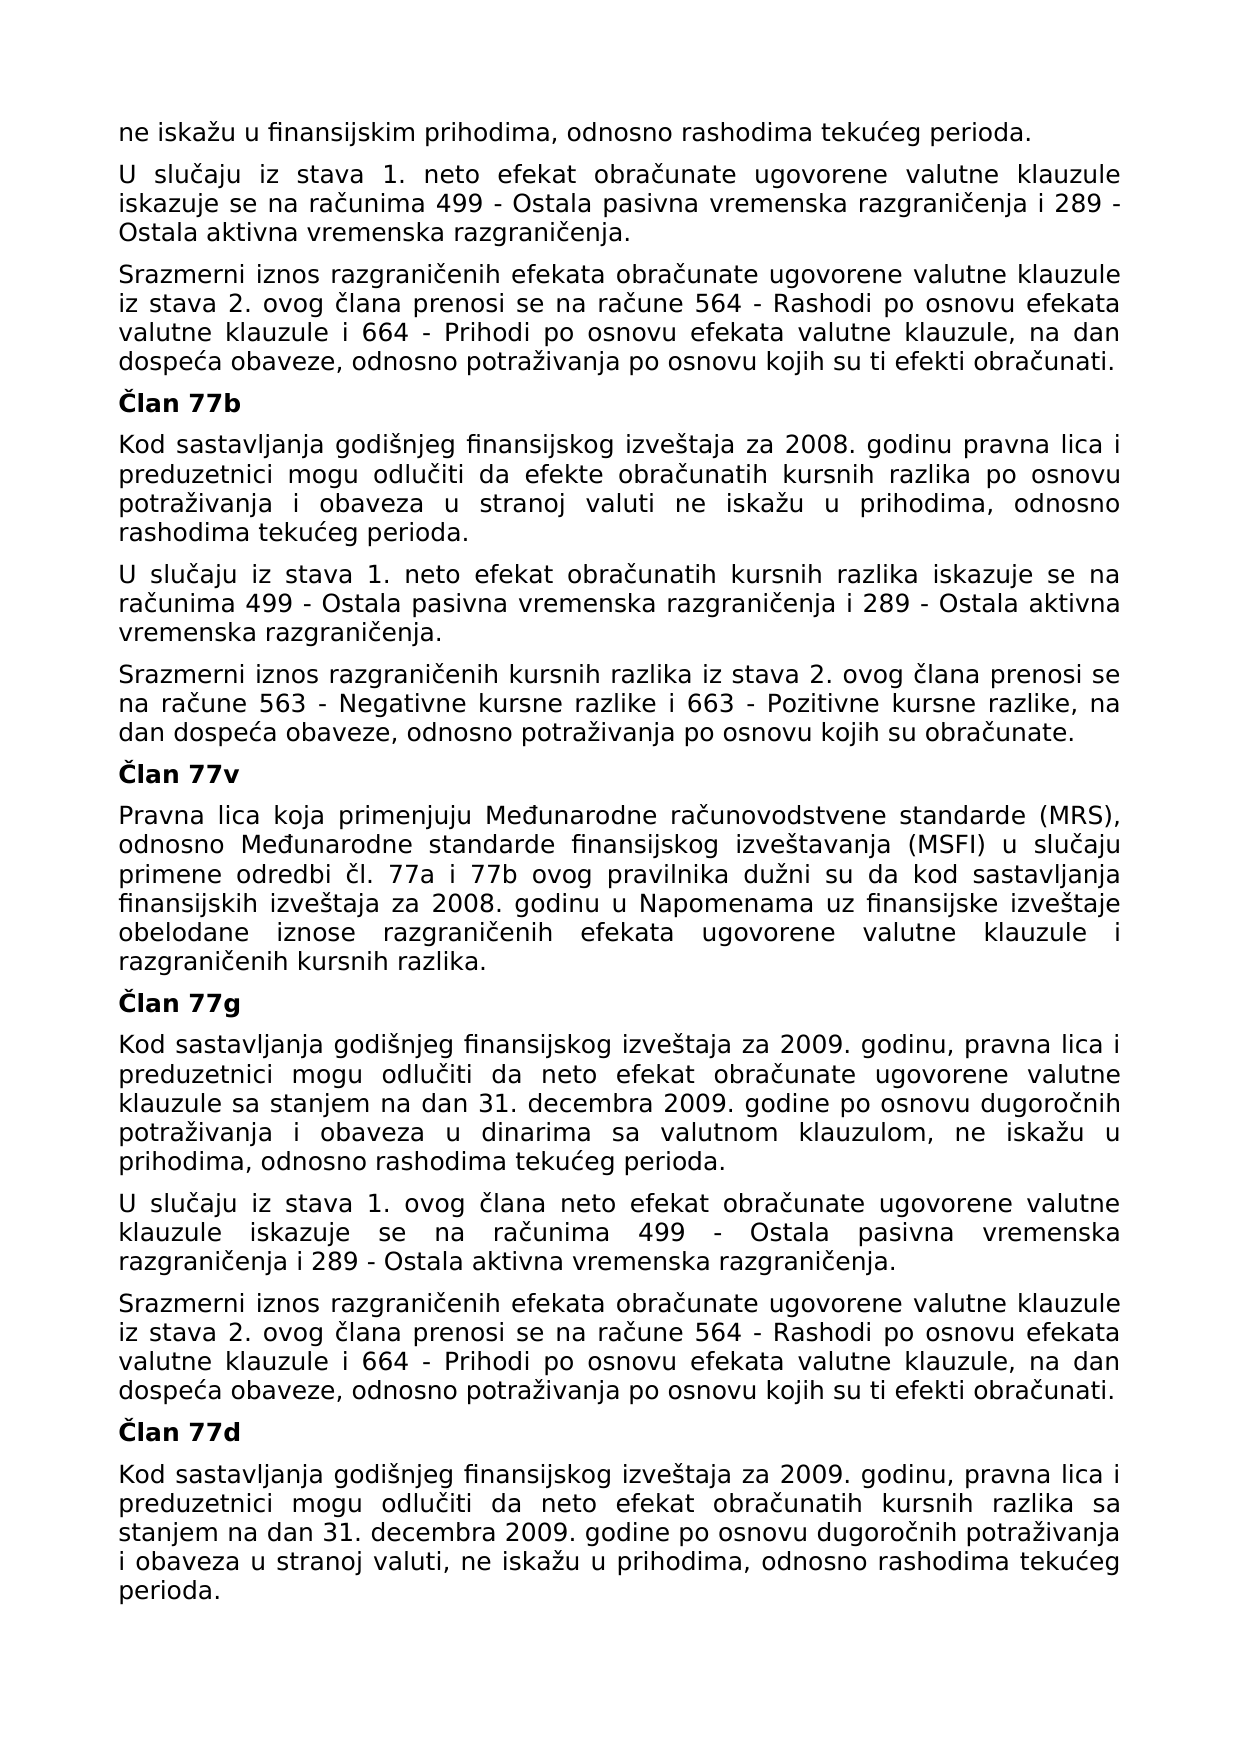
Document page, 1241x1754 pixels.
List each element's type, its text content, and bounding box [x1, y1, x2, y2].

text Srazmerni iznos razgraničenih kursnih razlika iz stava 2. ovog člana prenosi se na račune 563 - Negativne kursne razlike i 663 - Pozitivne kursne razlike, na dan dospeća obaveze, odnosno potraživanja po osnovu kojih su obračunate. [118, 660, 1122, 747]
text U slučaju iz stava 1. neto efekat obračunate ugovorene valutne klauzule iskazuje se na računima 499 - Ostala pasivna vremenska razgraničenja i 289 - Ostala aktivna vremenska razgraničenja. [118, 160, 1122, 247]
text Pravna lica koja primenjuju Međunarodne računovodstvene standarde (MRS), odnosno Međunarodne standarde finansijskog izveštavanja (MSFI) u slučaju primene odredbi čl. 77a i 77b ovog pravilnika dužni su da kod sastavljanja finansijskih izveštaja za 2008. godinu u Napomenama uz finansijske izveštaje obelodane iznose razgraničenih efekata ugovorene valutne klauzule i razgraničenih kursnih razlika. [118, 801, 1122, 976]
text Kod sastavljanja godišnjeg finansijskog izveštaja za 2008. godinu pravna lica i preduzetnici mogu odlučiti da efekte obračunatih kursnih razlika po osnovu potraživanja i obaveza u stranoj valuti ne iskažu u prihodima, odnosno rashodima tekućeg perioda. [118, 431, 1122, 547]
text U slučaju iz stava 1. neto efekat obračunatih kursnih razlika iskazuje se na računima 499 - Ostala pasivna vremenska razgraničenja i 289 - Ostala aktivna vremenska razgraničenja. [118, 560, 1122, 647]
text Kod sastavljanja godišnjeg finansijskog izveštaja za 2009. godinu, pravna lica i preduzetnici mogu odlučiti da neto efekat obračunatih kursnih razlika sa stanjem na dan 31. decembra 2009. godine po osnovu dugoročnih potraživanja i obaveza u stranoj valuti, ne iskažu u prihodima, odnosno rashodima tekućeg perioda. [118, 1460, 1122, 1606]
text Član 77g [118, 989, 1122, 1018]
text Srazmerni iznos razgraničenih efekata obračunate ugovorene valutne klauzule iz stava 2. ovog člana prenosi se na račune 564 - Rashodi po osnovu efekata valutne klauzule i 664 - Prihodi po osnovu efekata valutne klauzule, na dan dospeća obaveze, odnosno potraživanja po osnovu kojih su ti efekti obračunati. [118, 1289, 1122, 1406]
text ne iskažu u finansijskim prihodima, odnosno rashodima tekućeg perioda. [118, 118, 1122, 147]
text Kod sastavljanja godišnjeg finansijskog izveštaja za 2009. godinu, pravna lica i preduzetnici mogu odlučiti da neto efekat obračunate ugovorene valutne klauzule sa stanjem na dan 31. decembra 2009. godine po osnovu dugoročnih potraživanja i obaveza u dinarima sa valutnom klauzulom, ne iskažu u prihodima, odnosno rashodima tekućeg perioda. [118, 1031, 1122, 1176]
text Član 77v [118, 760, 1122, 789]
text Srazmerni iznos razgraničenih efekata obračunate ugovorene valutne klauzule iz stava 2. ovog člana prenosi se na račune 564 - Rashodi po osnovu efekata valutne klauzule i 664 - Prihodi po osnovu efekata valutne klauzule, na dan dospeća obaveze, odnosno potraživanja po osnovu kojih su ti efekti obračunati. [118, 260, 1122, 376]
text Član 77d [118, 1418, 1122, 1447]
text U slučaju iz stava 1. ovog člana neto efekat obračunate ugovorene valutne klauzule iskazuje se na računima 499 - Ostala pasivna vremenska razgraničenja i 289 - Ostala aktivna vremenska razgraničenja. [118, 1189, 1122, 1276]
text Član 77b [118, 389, 1122, 418]
